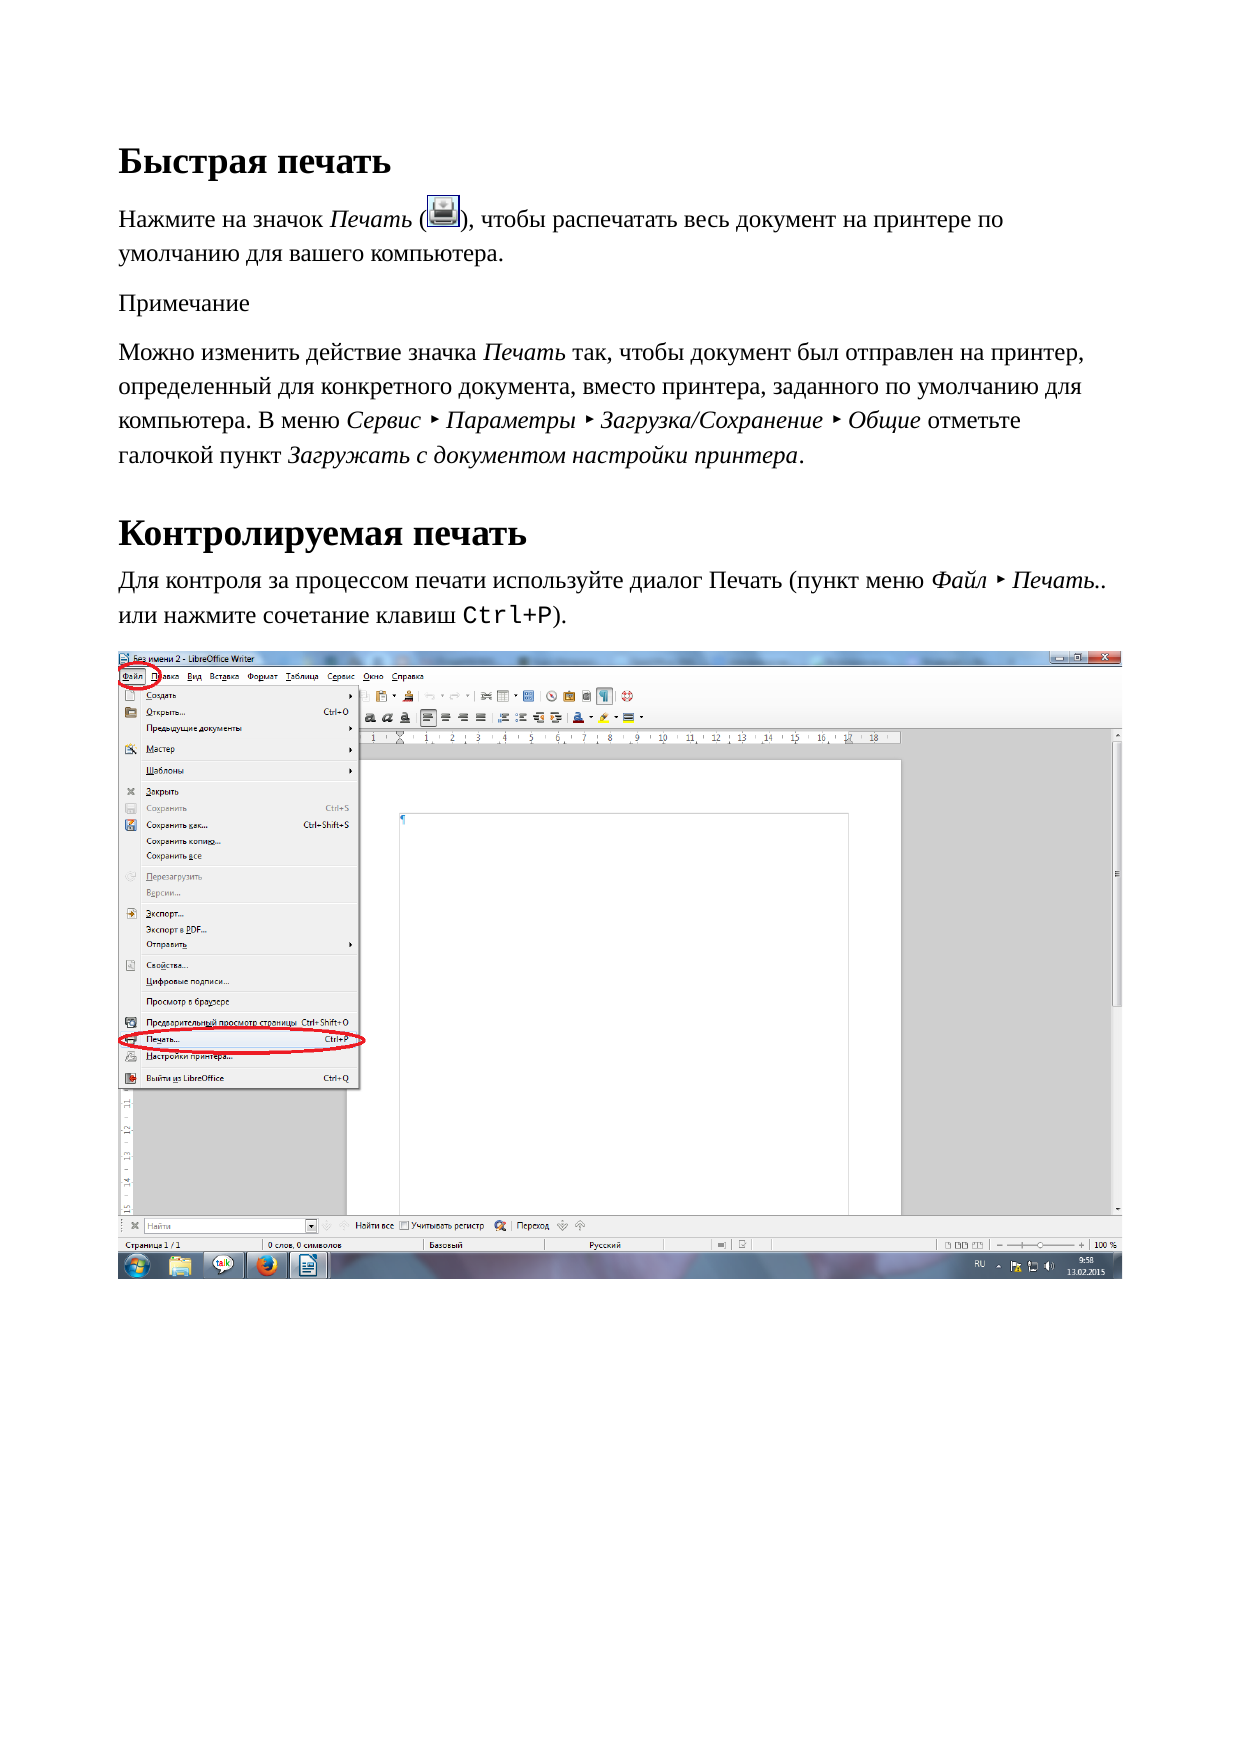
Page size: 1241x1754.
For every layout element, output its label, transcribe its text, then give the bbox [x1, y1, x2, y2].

text Примечание [118, 288, 1122, 316]
subtitle Контролируемая печать [118, 510, 1122, 553]
picture [118, 651, 1123, 1279]
text Для контроля за процессом печати используйте диалог Печать (пункт меню Файл ‣ Печать.. или нажмите сочетание клавиш Ctrl+P). [118, 566, 1122, 631]
text Нажмите на значок Печать (), чтобы распечатать весь документ на принтере по умолчанию для вашего компьютера. [118, 194, 1122, 267]
text Можно изменить действие значка Печать так, чтобы документ был отправлен на принтер, определенный для конкретного документа, вместо принтера, заданного по умолчанию для компьютера. В меню Сервис ‣ Параметры ‣ Загрузка/Сохранение ‣ Общие отметьте галочкой пункт Загружать с документом настройки принтера. [118, 337, 1122, 469]
subtitle Быстрая печать [118, 139, 1122, 182]
picture [428, 196, 458, 226]
